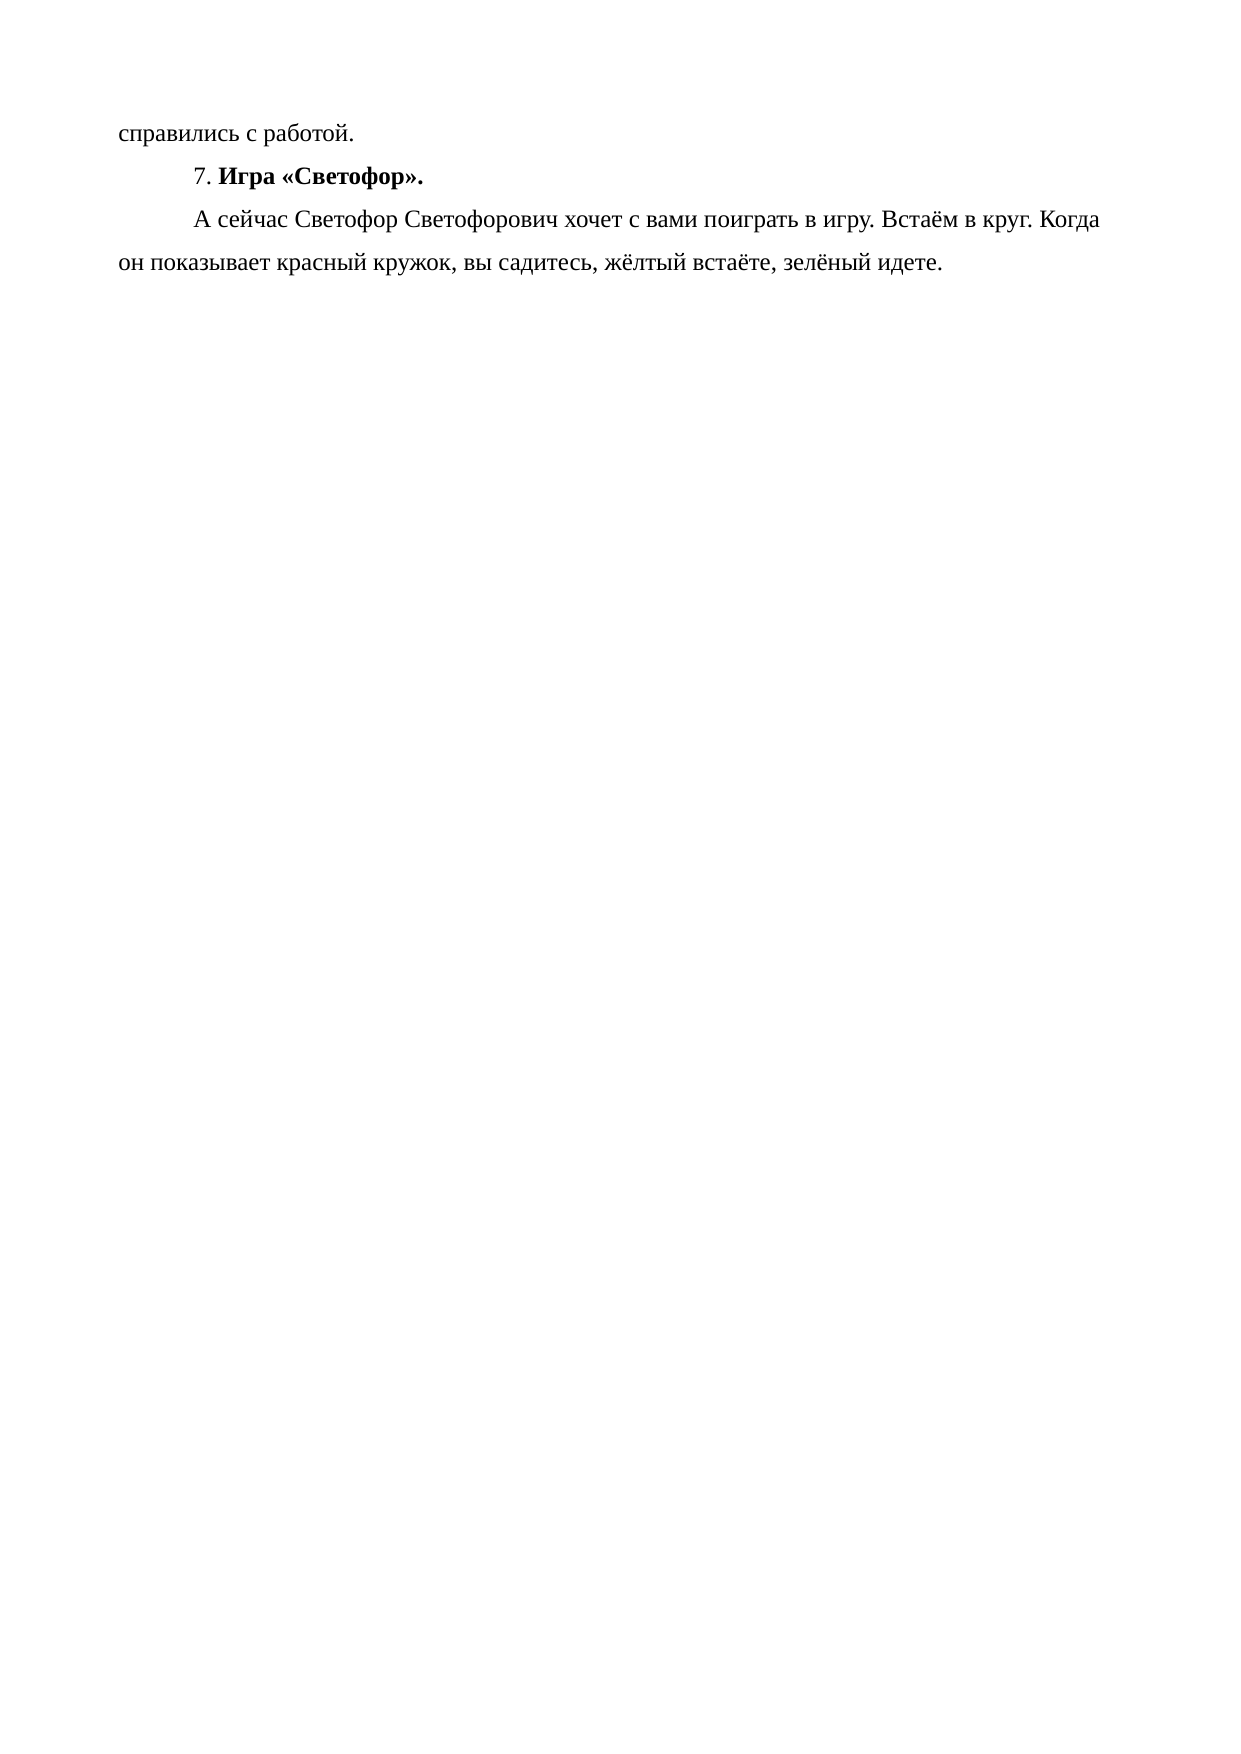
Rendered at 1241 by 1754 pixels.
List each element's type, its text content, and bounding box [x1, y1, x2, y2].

text А сейчас Светофор Светофорович хочет с вами поиграть в игру. Встаём в круг. Когда он показывает красный кружок, вы садитесь, жёлтый встаёте, зелёный идете. [118, 204, 1122, 276]
text справились с работой. [118, 118, 1122, 147]
text 7. Игра «Светофор». [118, 161, 1122, 190]
